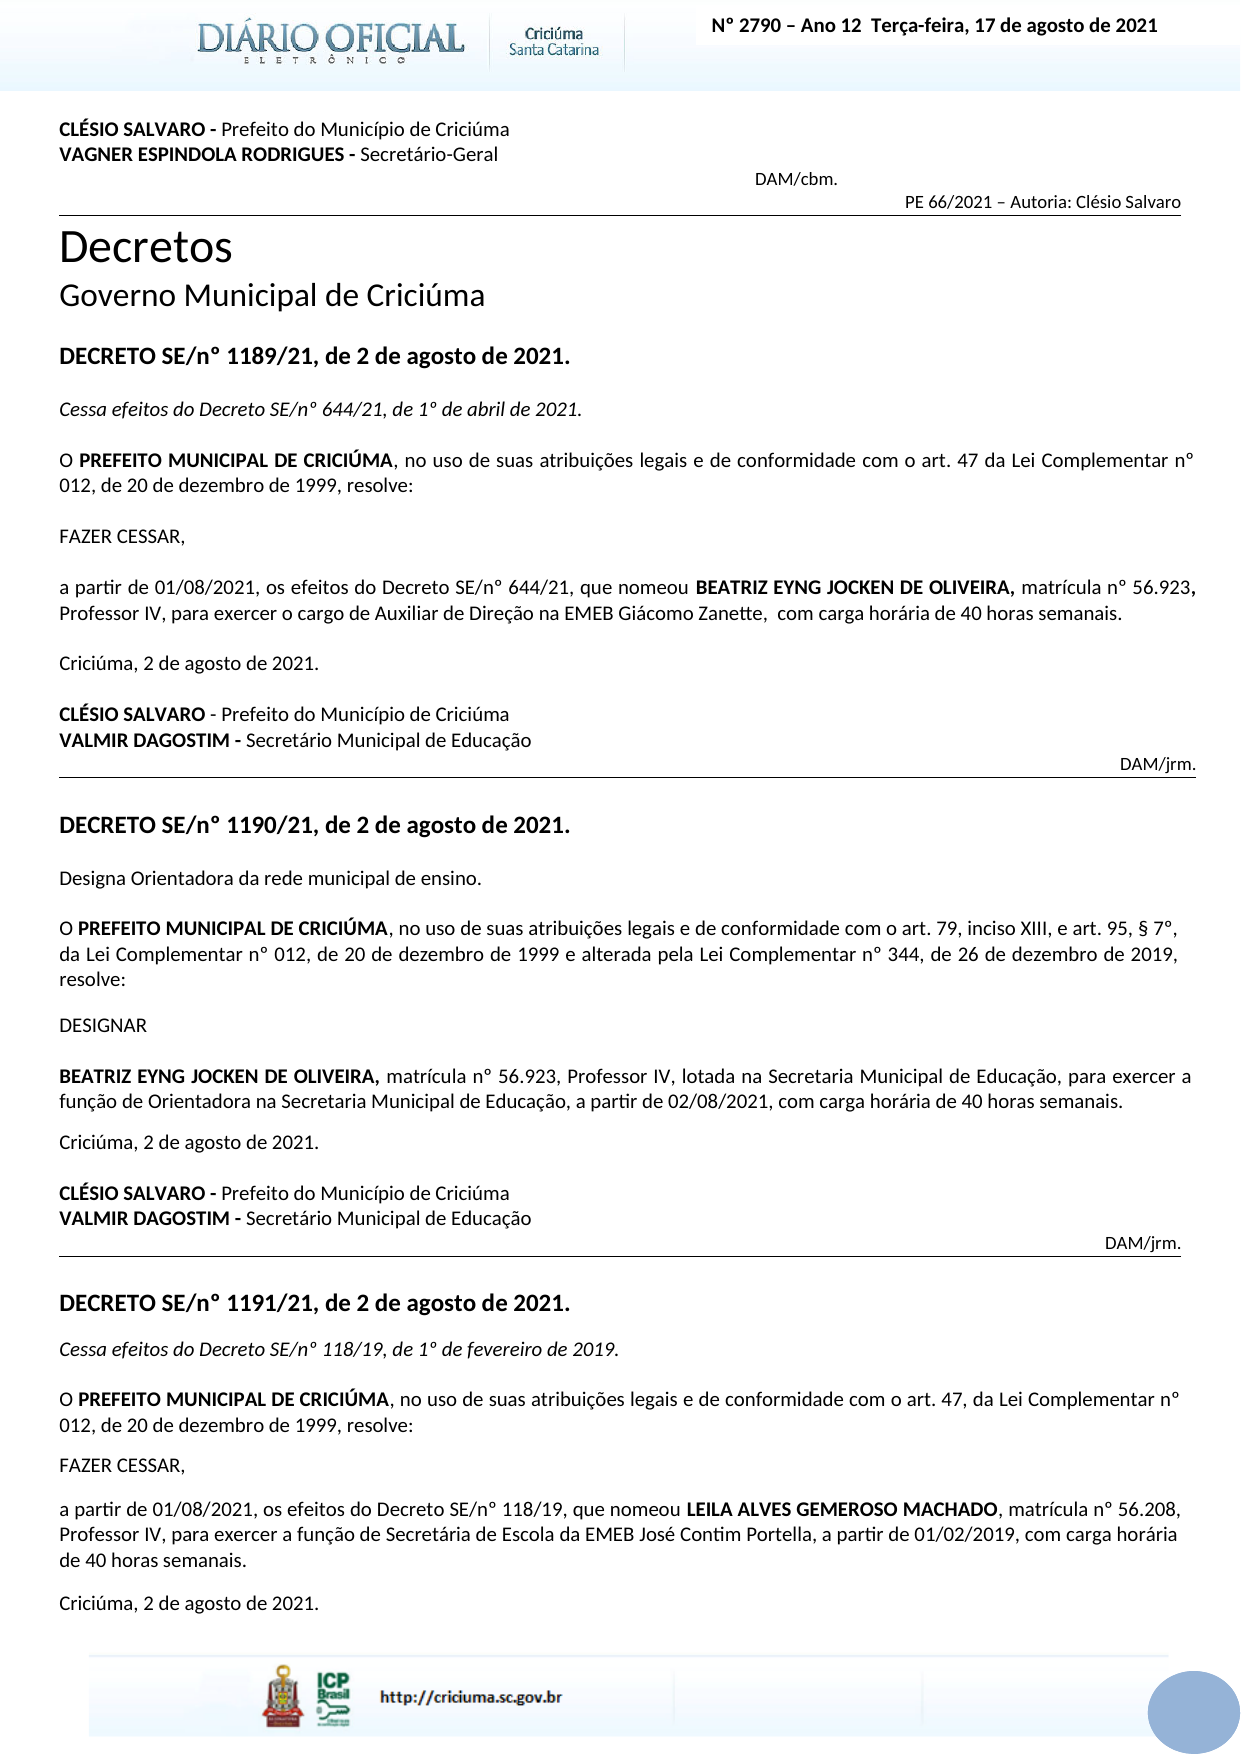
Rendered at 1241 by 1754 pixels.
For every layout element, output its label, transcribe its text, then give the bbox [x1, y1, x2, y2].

text Governo Municipal de Criciúma [59, 274, 1181, 315]
text DECRETO SE/nº 1189/21, de 2 de agosto de 2021. [59, 341, 1196, 371]
text O PREFEITO MUNICIPAL DE CRICIÚMA, no uso de suas atribuições legais e de conformidade com o art. 47 da Lei Complementar nº 012, de 20 de dezembro de 1999, resolve: [59, 447, 1196, 498]
text DAM/jrm. [59, 752, 1196, 777]
text CLÉSIO SALVARO - Prefeito do Município de Criciúma [59, 116, 1181, 141]
text VALMIR DAGOSTIM - Secretário Municipal de Educação [59, 727, 1181, 752]
text DECRETO SE/nº 1191/21, de 2 de agosto de 2021. [59, 1287, 1181, 1318]
text Decretos [59, 216, 1181, 274]
text DAM/jrm. [59, 1231, 1181, 1256]
text Cessa efeitos do Decreto SE/nº 118/19, de 1º de fevereiro de 2019. [59, 1336, 1181, 1361]
text VAGNER ESPINDOLA RODRIGUES - Secretário-Geral [59, 141, 1181, 167]
text PE 66/2021 – Autoria: Clésio Salvaro [59, 190, 1181, 215]
text CLÉSIO SALVARO - Prefeito do Município de Criciúma [59, 1180, 1181, 1205]
text Criciúma, 2 de agosto de 2021. [59, 1590, 1181, 1615]
text Cessa efeitos do Decreto SE/nº 644/21, de 1º de abril de 2021. [59, 396, 1196, 422]
text DESIGNAR [59, 1012, 1181, 1038]
text CLÉSIO SALVARO - Prefeito do Município de Criciúma [59, 701, 1196, 727]
text a partir de 01/08/2021, os efeitos do Decreto SE/nº 644/21, que nomeou BEATRIZ EYNG JOCKEN DE OLIVEIRA, matrícula nº 56.923, Professor IV, para exercer o cargo de Auxiliar de Direção na EMEB Giácomo Zanette, com carga horária de 40 horas semanais. [59, 574, 1196, 625]
text VALMIR DAGOSTIM - Secretário Municipal de Educação [59, 1205, 1181, 1231]
text Criciúma, 2 de agosto de 2021. [59, 651, 1196, 676]
text a partir de 01/08/2021, os efeitos do Decreto SE/nº 118/19, que nomeou LEILA ALVES GEMEROSO MACHADO, matrícula nº 56.208, Professor IV, para exercer a função de Secretária de Escola da EMEB José Contim Portella, a partir de 01/02/2019, com carga horária de 40 horas semanais. [59, 1496, 1181, 1572]
text O PREFEITO MUNICIPAL DE CRICIÚMA, no uso de suas atribuições legais e de conformidade com o art. 79, inciso XIII, e art. 95, § 7º, da Lei Complementar nº 012, de 20 de dezembro de 1999 e alterada pela Lei Complementar nº 344, de 26 de dezembro de 2019, resolve: [59, 916, 1181, 992]
text Designa Orientadora da rede municipal de ensino. [59, 865, 1181, 890]
text DAM/cbm. [59, 167, 1181, 190]
text DECRETO SE/nº 1190/21, de 2 de agosto de 2021. [59, 809, 1181, 839]
text BEATRIZ EYNG JOCKEN DE OLIVEIRA, matrícula nº 56.923, Professor IV, lotada na Secretaria Municipal de Educação, para exercer a função de Orientadora na Secretaria Municipal de Educação, a partir de 02/08/2021, com carga horária de 40 horas semanais. [59, 1063, 1193, 1114]
text Criciúma, 2 de agosto de 2021. [59, 1129, 1181, 1154]
text FAZER CESSAR, [59, 1453, 1181, 1478]
text FAZER CESSAR, [59, 523, 1196, 549]
text O PREFEITO MUNICIPAL DE CRICIÚMA, no uso de suas atribuições legais e de conformidade com o art. 47, da Lei Complementar nº 012, de 20 de dezembro de 1999, resolve: [59, 1387, 1181, 1437]
